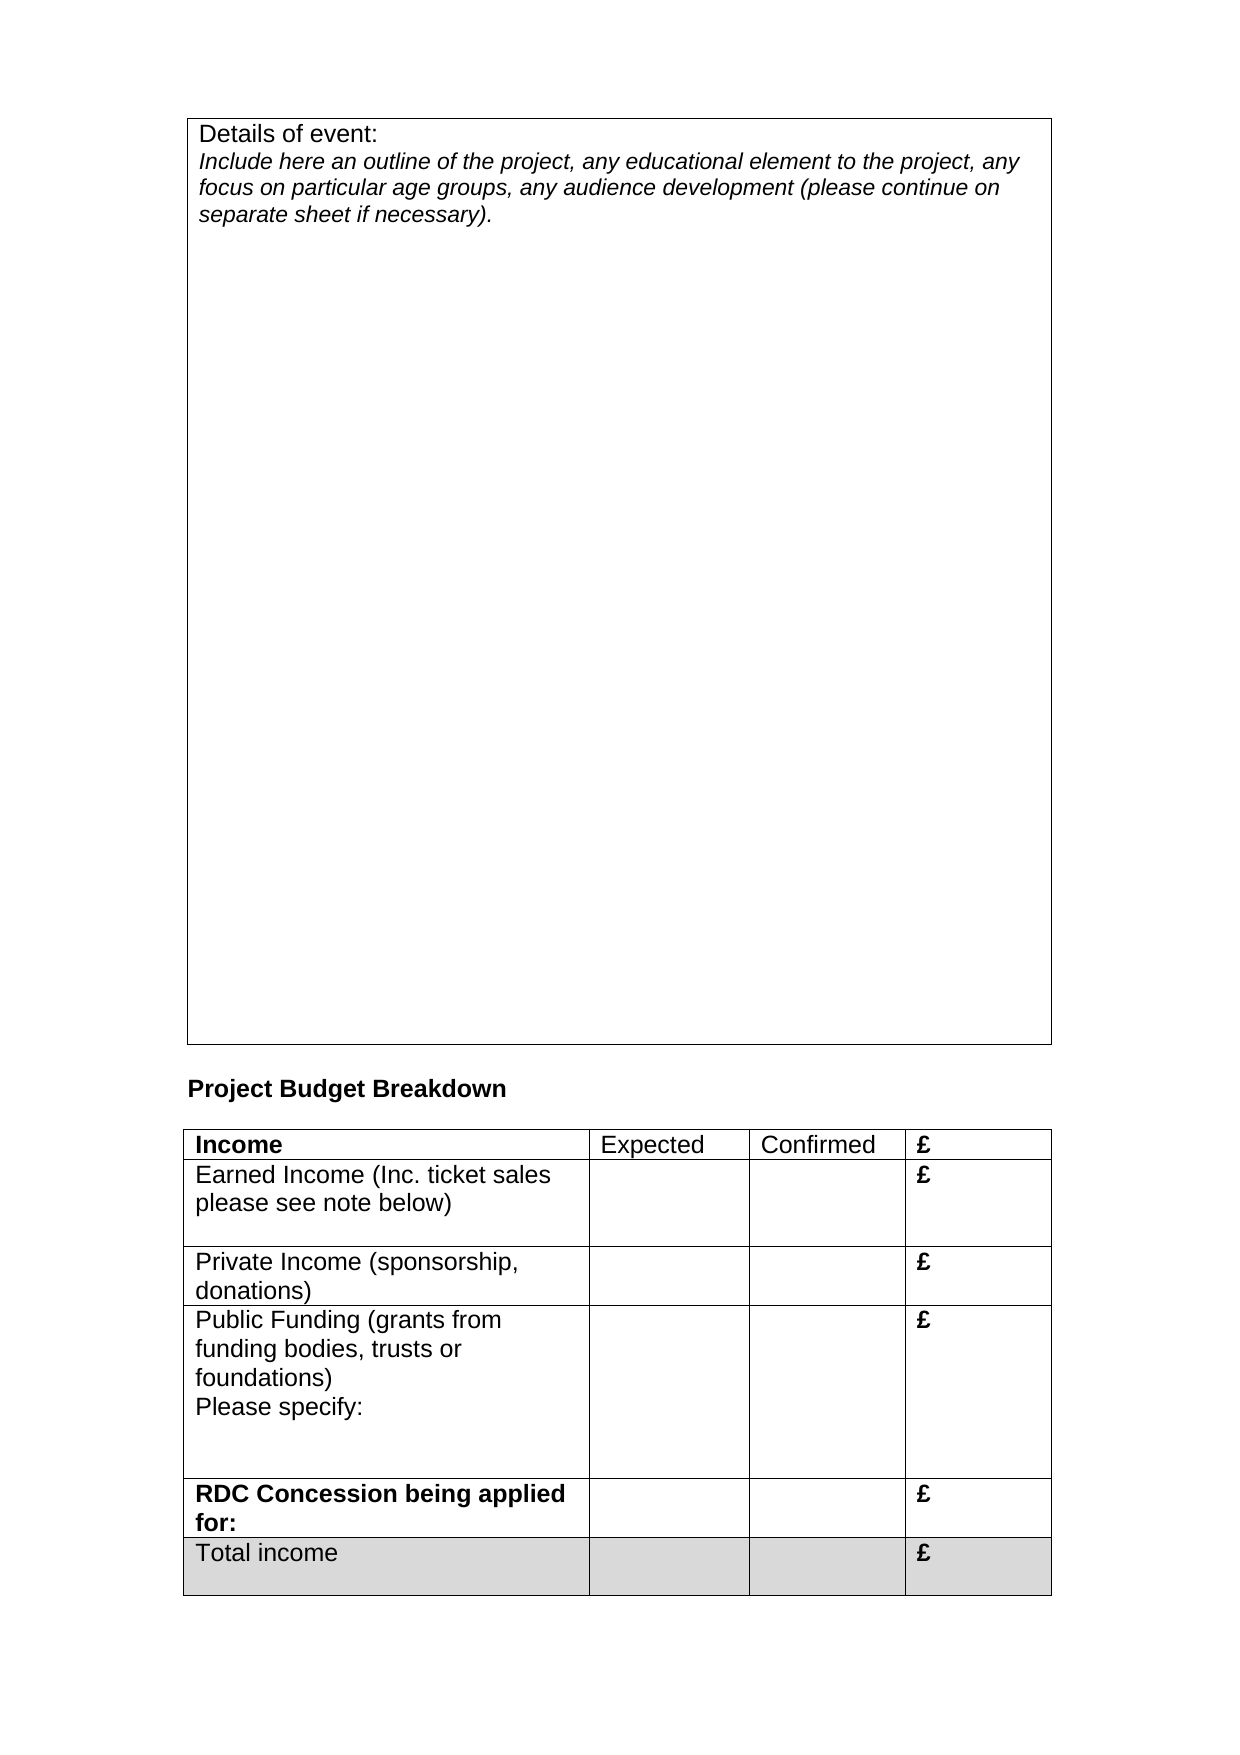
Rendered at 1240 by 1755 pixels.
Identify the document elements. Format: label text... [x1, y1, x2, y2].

table_cell [590, 1538, 749, 1595]
table_cell Total income [184, 1538, 589, 1595]
table_cell [750, 1160, 905, 1246]
table_header Expected [590, 1130, 749, 1159]
table_cell RDC Concession being applied for: [184, 1479, 589, 1537]
table_header Income [184, 1130, 589, 1159]
table_header £ [906, 1130, 1051, 1159]
table_cell [590, 1247, 749, 1304]
table_cell [590, 1160, 749, 1246]
table_cell [590, 1306, 749, 1478]
table_header Confirmed [750, 1130, 905, 1159]
table_cell [590, 1479, 749, 1537]
table_cell Earned Income (Inc. ticket sales please see note below) [184, 1160, 589, 1246]
table_cell [750, 1479, 905, 1537]
table_cell £ [906, 1479, 1051, 1537]
table_cell [750, 1306, 905, 1478]
table_cell £ [906, 1306, 1051, 1478]
table_cell [750, 1247, 905, 1304]
table_cell £ [906, 1160, 1051, 1246]
table_cell Private Income (sponsorship, donations) [184, 1247, 589, 1304]
subtitle Project Budget Breakdown [187, 1074, 1052, 1102]
table_cell £ [906, 1538, 1051, 1595]
table_header Details of event: Include here an outline of the project, any educational element to the project, any focus on particular age groups, any audience development (please continue on separate sheet if necessary). [188, 119, 1051, 1044]
table_cell £ [906, 1247, 1051, 1304]
table_cell [750, 1538, 905, 1595]
table_cell Public Funding (grants from funding bodies, trusts or foundations) Please specify: [184, 1306, 589, 1478]
